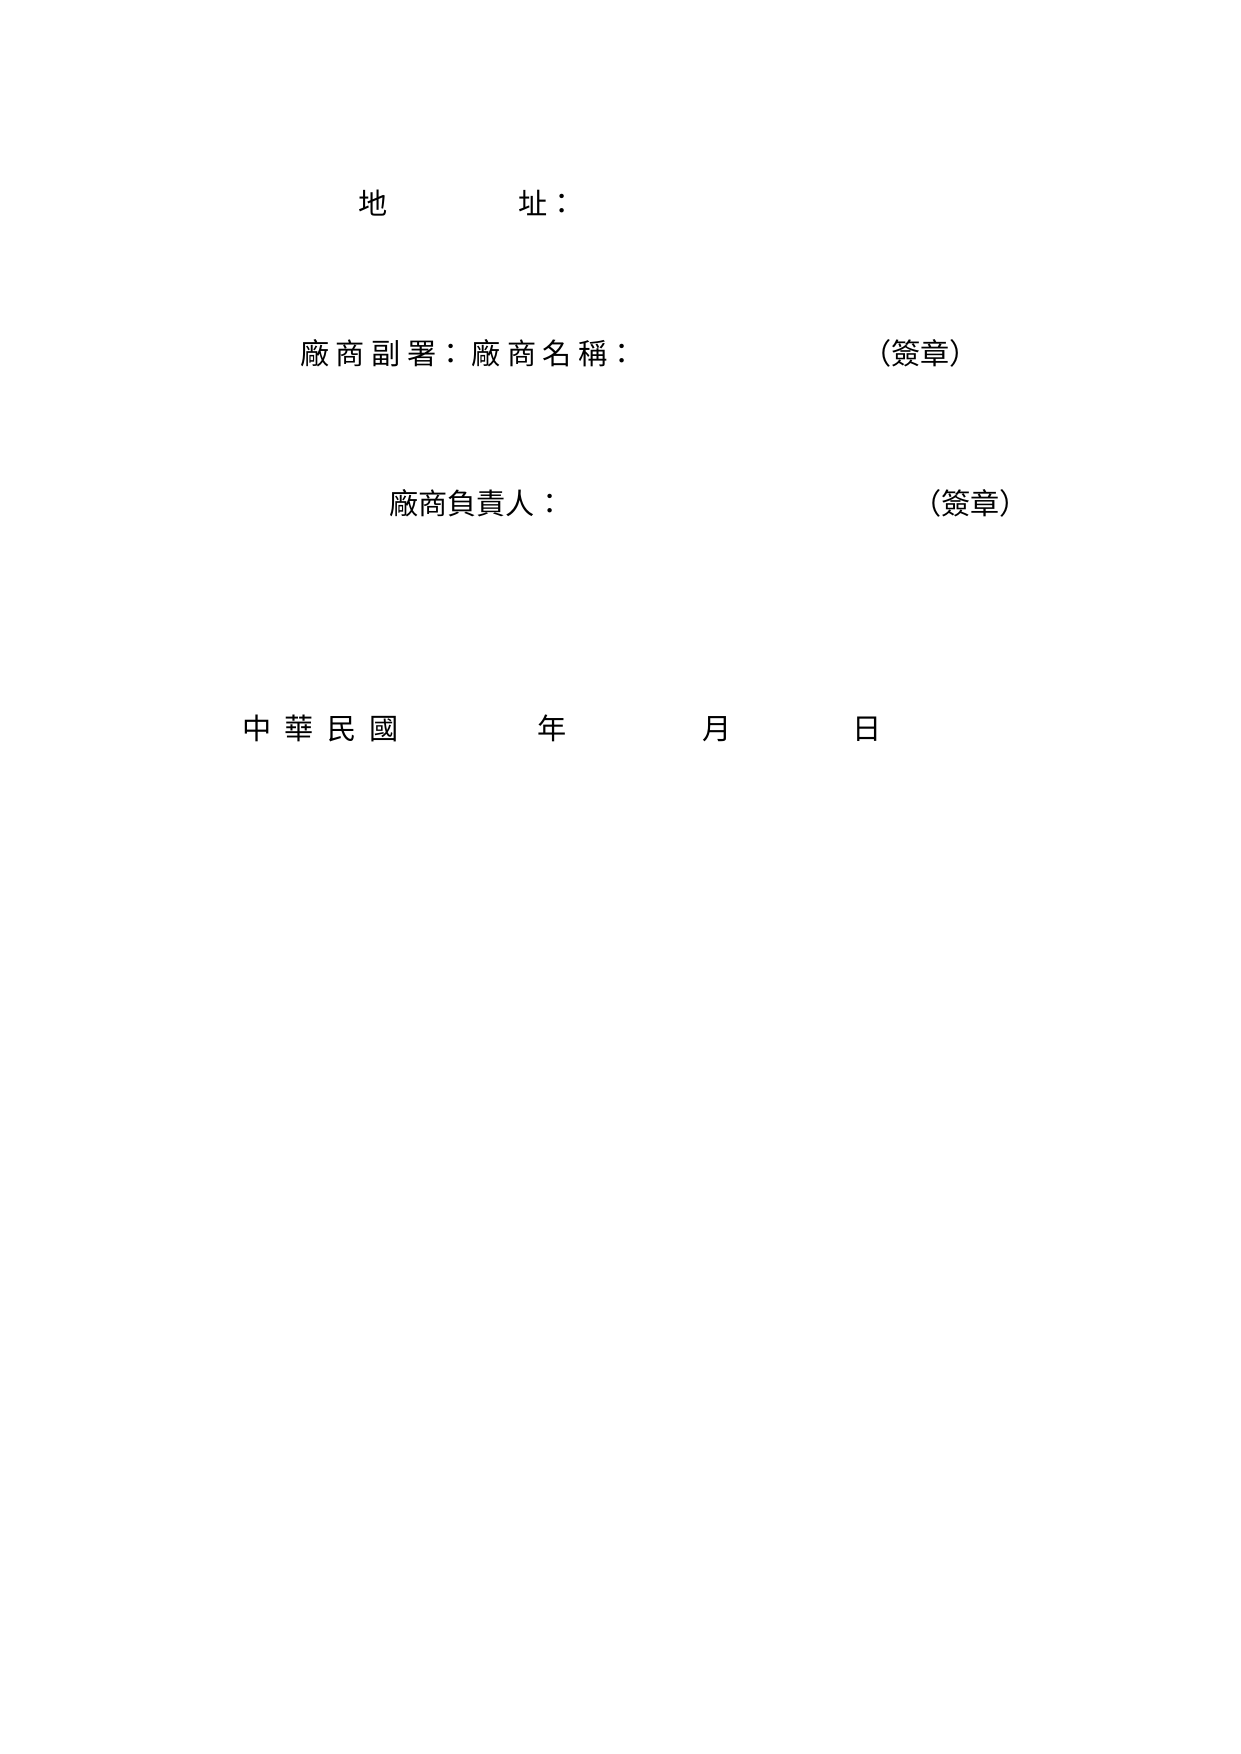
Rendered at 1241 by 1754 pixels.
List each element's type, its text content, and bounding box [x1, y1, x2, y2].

text 廠商負責人： （簽章） [365, 464, 1053, 539]
text 廠 商 副 署： 廠 商 名 稱： （簽章） [187, 314, 1053, 389]
text 中 華 民 國 年 月 日 [242, 689, 1053, 764]
text 地 址： [359, 164, 1053, 239]
